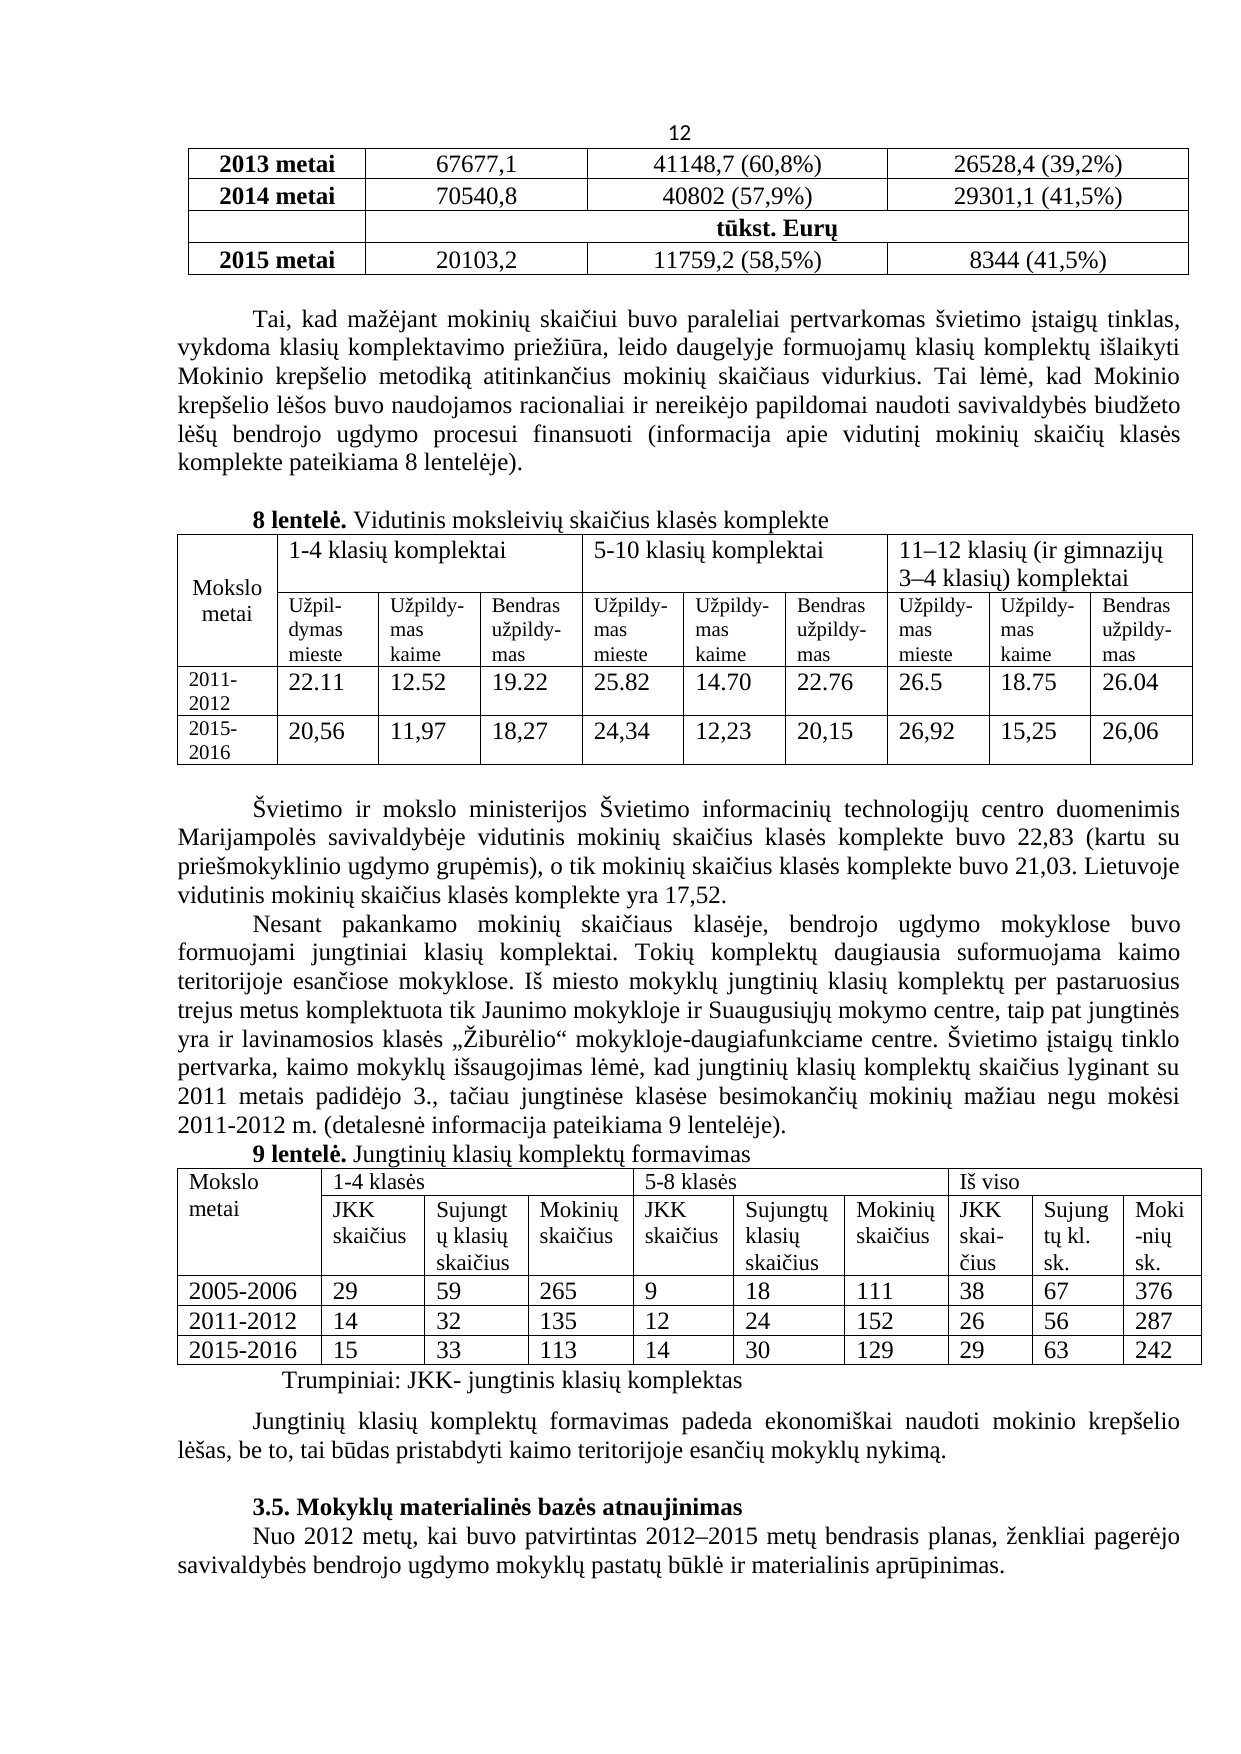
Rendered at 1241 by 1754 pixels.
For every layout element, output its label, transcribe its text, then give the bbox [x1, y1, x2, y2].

table_header Mokslo metai [178, 1169, 321, 1275]
text 3.5. Mokyklų materialinės bazės atnaujinimas [177, 1492, 1181, 1521]
table_cell 38 [949, 1276, 1032, 1305]
text Nuo 2012 metų, kai buvo patvirtintas 2012–2015 metų bendrasis planas, ženkliai pagerėjo savivaldybės bendrojo ugdymo mokyklų pastatų būklė ir materialinis aprūpinimas. [177, 1521, 1181, 1578]
table_cell 24 [734, 1306, 844, 1334]
table_cell Užpildy-mas kaime [379, 593, 480, 666]
table_cell 376 [1124, 1276, 1201, 1305]
text Nesant pakankamo mokinių skaičiaus klasėje, bendrojo ugdymo mokyklose buvo formuojami jungtiniai klasių komplektai. Tokių komplektų daugiausia suformuojama kaimo teritorijoje esančiose mokyklose. Iš miesto mokyklų jungtinių klasių komplektų per pastaruosius trejus metus komplektuota tik Jaunimo mokykloje ir Suaugusiųjų mokymo centre, taip pat jungtinės yra ir lavinamosios klasės „Žiburėlio“ mokykloje-daugiafunkciame centre. Švietimo įstaigų tinklo pertvarka, kaimo mokyklų išsaugojimas lėmė, kad jungtinių klasių komplektų skaičius lyginant su 2011 metais padidėjo 3., tačiau jungtinėse klasėse besimokančių mokinių mažiau negu mokėsi 2011-2012 m. (detalesnė informacija pateikiama 9 lentelėje). [177, 909, 1181, 1139]
table_cell 40802 (57,9%) [588, 179, 887, 209]
table_cell 8344 (41,5%) [888, 243, 1188, 274]
table_cell 15 [322, 1336, 424, 1364]
table_cell 41148,7 (60,8%) [588, 149, 887, 177]
table_cell 30 [734, 1336, 844, 1364]
table_cell Užpildy-mas kaime [684, 593, 785, 666]
text Trumpiniai: JKK- jungtinis klasių komplektas [207, 1365, 1181, 1394]
table_cell Užpildy-mas mieste [583, 593, 683, 666]
table_cell 19.22 [481, 667, 582, 715]
table_cell 2011-2012 [178, 667, 277, 715]
table_cell 26.04 [1091, 667, 1192, 715]
table_cell 67 [1033, 1276, 1123, 1305]
table_cell 18 [734, 1276, 844, 1305]
table_cell Sujungtų klasių skaičius [425, 1196, 528, 1275]
table_cell 9 [634, 1276, 733, 1305]
table_cell 129 [845, 1336, 948, 1364]
table_cell 18.75 [990, 667, 1090, 715]
text Jungtinių klasių komplektų formavimas padeda ekonomiškai naudoti mokinio krepšelio lėšas, be to, tai būdas pristabdyti kaimo teritorijoje esančių mokyklų nykimą. [177, 1406, 1181, 1463]
table_cell 20,56 [278, 716, 378, 764]
table_cell 18,27 [481, 716, 582, 764]
table_cell 2015 metai [189, 243, 365, 274]
table_cell 59 [425, 1276, 528, 1305]
table_cell 63 [1033, 1336, 1123, 1364]
table_cell JKK skai-čius [949, 1196, 1032, 1275]
table_cell 265 [529, 1276, 633, 1305]
table_cell 33 [425, 1336, 528, 1364]
table_cell tūkst. Eurų [366, 211, 1188, 242]
table_cell Užpildy-mas mieste [888, 593, 989, 666]
table_cell JKK skaičius [322, 1196, 424, 1275]
table_cell 11,97 [379, 716, 480, 764]
table_cell 29 [322, 1276, 424, 1305]
table_header 5-10 klasių komplektai [583, 535, 887, 592]
table_cell 26,92 [888, 716, 989, 764]
table_cell Bendras užpildy-mas [481, 593, 582, 666]
table_cell 135 [529, 1306, 633, 1334]
text 8 lentelė. Vidutinis moksleivių skaičius klasės komplekte [177, 505, 1181, 534]
table_header 1-4 klasės [322, 1169, 633, 1195]
table_cell Bendras užpildy-mas [1091, 593, 1192, 666]
table_cell 26,06 [1091, 716, 1192, 764]
table_cell 67677,1 [366, 149, 587, 177]
table_cell 113 [529, 1336, 633, 1364]
table_cell 26.5 [888, 667, 989, 715]
table_cell 111 [845, 1276, 948, 1305]
text 9 lentelė. Jungtinių klasių komplektų formavimas [177, 1139, 1181, 1167]
table_cell 70540,8 [366, 179, 587, 209]
table_cell 25.82 [583, 667, 683, 715]
table_header 1-4 klasių komplektai [278, 535, 582, 592]
table_cell 11759,2 (58,5%) [588, 243, 887, 274]
table_cell 20103,2 [366, 243, 587, 274]
table_cell [189, 211, 365, 242]
table_cell 152 [845, 1306, 948, 1334]
table_cell Sujungtų kl. sk. [1033, 1196, 1123, 1275]
table_cell 2005-2006 [178, 1276, 321, 1305]
table_cell 2013 metai [189, 149, 365, 177]
table_cell 242 [1124, 1336, 1201, 1364]
table_cell 15,25 [990, 716, 1090, 764]
text Tai, kad mažėjant mokinių skaičiui buvo paraleliai pertvarkomas švietimo įstaigų tinklas, vykdoma klasių komplektavimo priežiūra, leido daugelyje formuojamų klasių komplektų išlaikyti Mokinio krepšelio metodiką atitinkančius mokinių skaičiaus vidurkius. Tai lėmė, kad Mokinio krepšelio lėšos buvo naudojamos racionaliai ir nereikėjo papildomai naudoti savivaldybės biudžeto lėšų bendrojo ugdymo procesui finansuoti (informacija apie vidutinį mokinių skaičių klasės komplekte pateikiama 8 lentelėje). [177, 304, 1181, 476]
table_cell Mokinių skaičius [529, 1196, 633, 1275]
table_header 5-8 klasės [634, 1169, 948, 1195]
table_header Iš viso [949, 1169, 1201, 1195]
table_cell 22.11 [278, 667, 378, 715]
table_cell 2014 metai [189, 179, 365, 209]
table_cell 20,15 [786, 716, 887, 764]
table_cell 26528,4 (39,2%) [888, 149, 1188, 177]
table_cell 287 [1124, 1306, 1201, 1334]
table_cell Sujungtų klasių skaičius [734, 1196, 844, 1275]
text Švietimo ir mokslo ministerijos Švietimo informacinių technologijų centro duomenimis Marijampolės savivaldybėje vidutinis mokinių skaičius klasės komplekte buvo 22,83 (kartu su priešmokyklinio ugdymo grupėmis), o tik mokinių skaičius klasės komplekte buvo 21,03. Lietuvoje vidutinis mokinių skaičius klasės komplekte yra 17,52. [177, 794, 1181, 909]
table_cell 2015-2016 [178, 716, 277, 764]
table_cell 14 [322, 1306, 424, 1334]
table_cell 32 [425, 1306, 528, 1334]
table_cell Moki-nių sk. [1124, 1196, 1201, 1275]
table_header Mokslo metai [178, 535, 277, 666]
table_cell 29 [949, 1336, 1032, 1364]
table_cell 22.76 [786, 667, 887, 715]
table_cell Užpil-dymas mieste [278, 593, 378, 666]
table_cell 26 [949, 1306, 1032, 1334]
table_cell Bendras užpildy-mas [786, 593, 887, 666]
table_cell 12.52 [379, 667, 480, 715]
table_cell 56 [1033, 1306, 1123, 1334]
table_cell 2015-2016 [178, 1336, 321, 1364]
table_cell 12 [634, 1306, 733, 1334]
table_cell 2011-2012 [178, 1306, 321, 1334]
table_cell Mokinių skaičius [845, 1196, 948, 1275]
table_cell Užpildy-mas kaime [990, 593, 1090, 666]
table_header 11–12 klasių (ir gimnazijų 3–4 klasių) komplektai [888, 535, 1192, 592]
table_cell JKK skaičius [634, 1196, 733, 1275]
table_cell 14 [634, 1336, 733, 1364]
table_cell 14.70 [684, 667, 785, 715]
table_cell 12,23 [684, 716, 785, 764]
table_cell 24,34 [583, 716, 683, 764]
table_cell 29301,1 (41,5%) [888, 179, 1188, 209]
